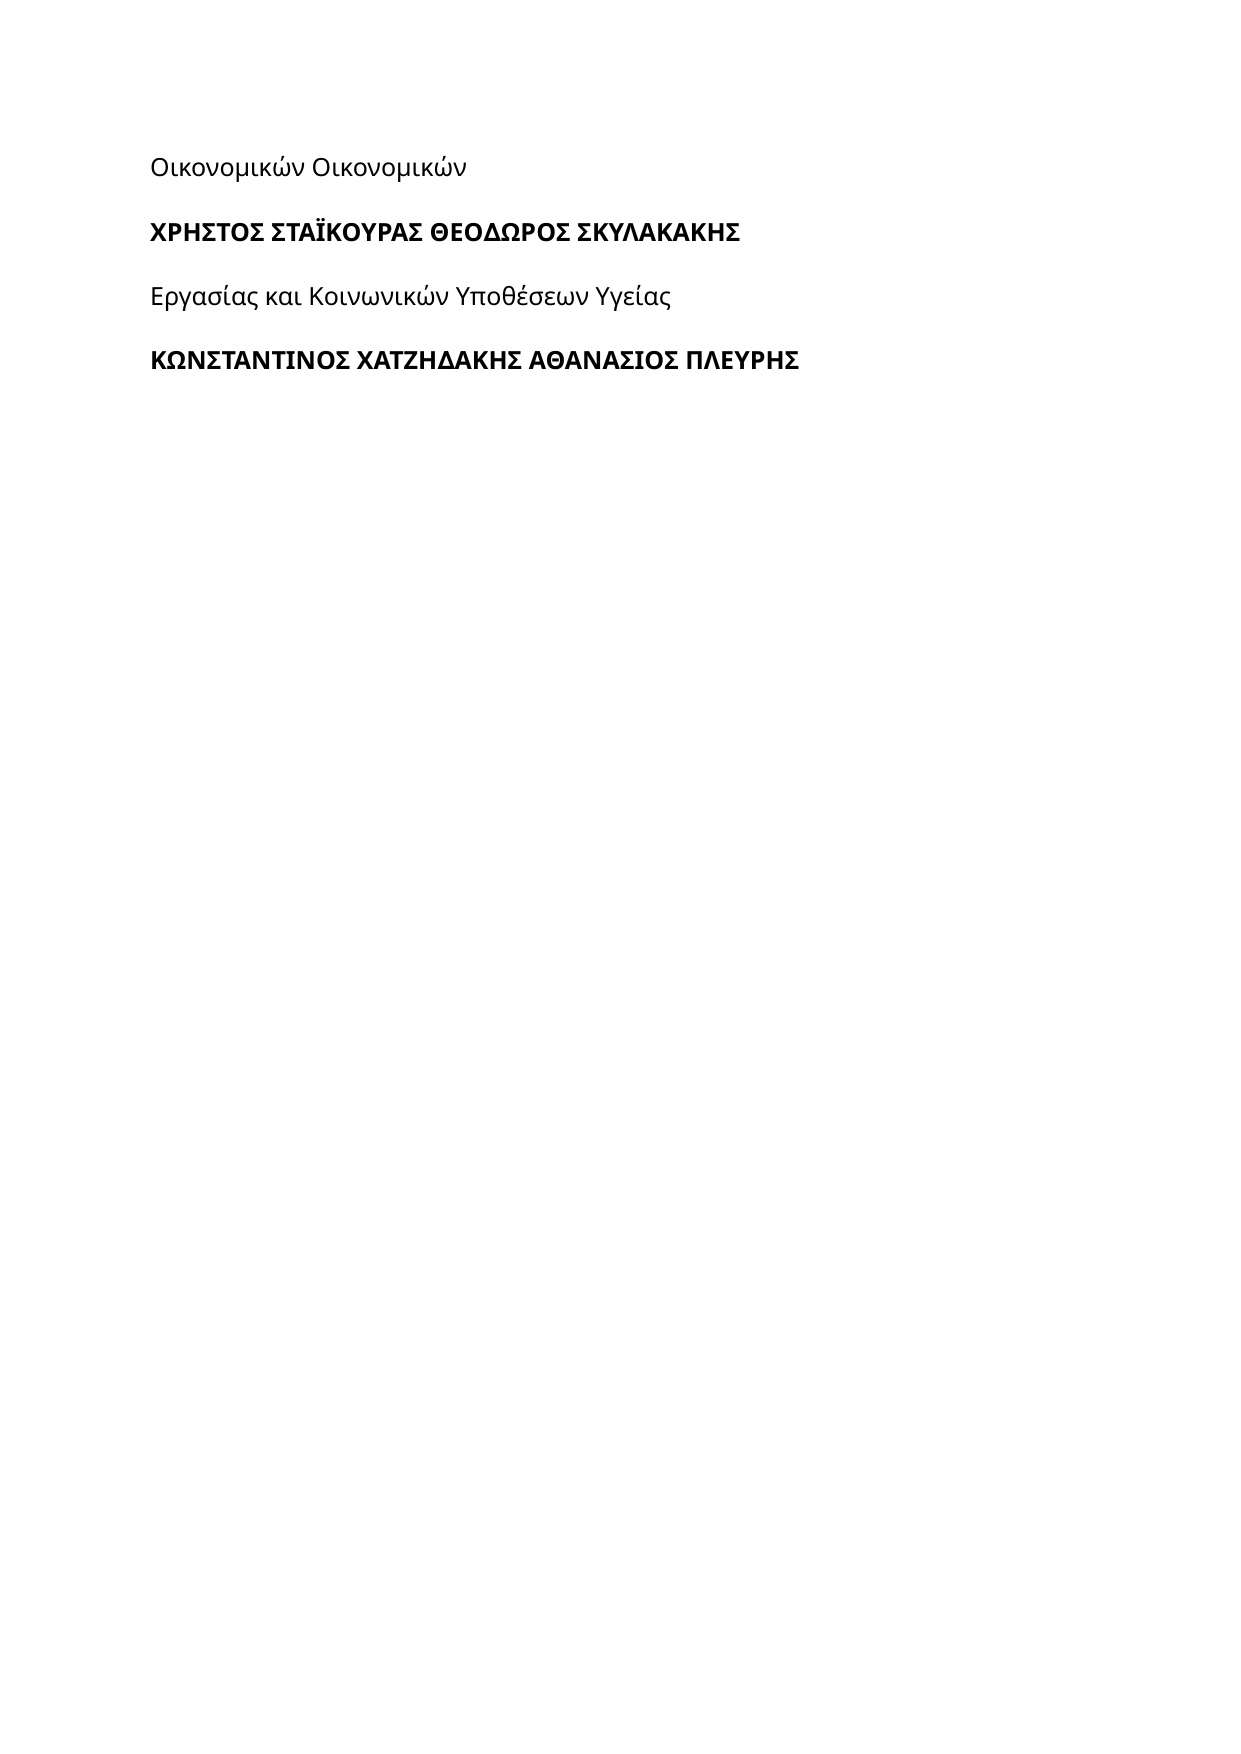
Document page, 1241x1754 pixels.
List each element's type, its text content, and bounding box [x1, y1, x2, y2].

text Εργασίας και Κοινωνικών Υποθέσεων Υγείας [150, 278, 1090, 312]
text ΚΩΝΣΤΑΝΤΙΝΟΣ ΧΑΤΖΗ∆ΑΚΗΣ ΑΘΑΝΑΣΙΟΣ ΠΛΕΥΡΗΣ [150, 342, 1090, 377]
text Οικονομικών Οικονομικών [150, 150, 1090, 184]
text ΧΡΗΣΤΟΣ ΣΤΑΪΚΟΥΡΑΣ ΘΕΟ∆ΩΡΟΣ ΣΚΥΛΑΚΑΚΗΣ [150, 214, 1090, 248]
